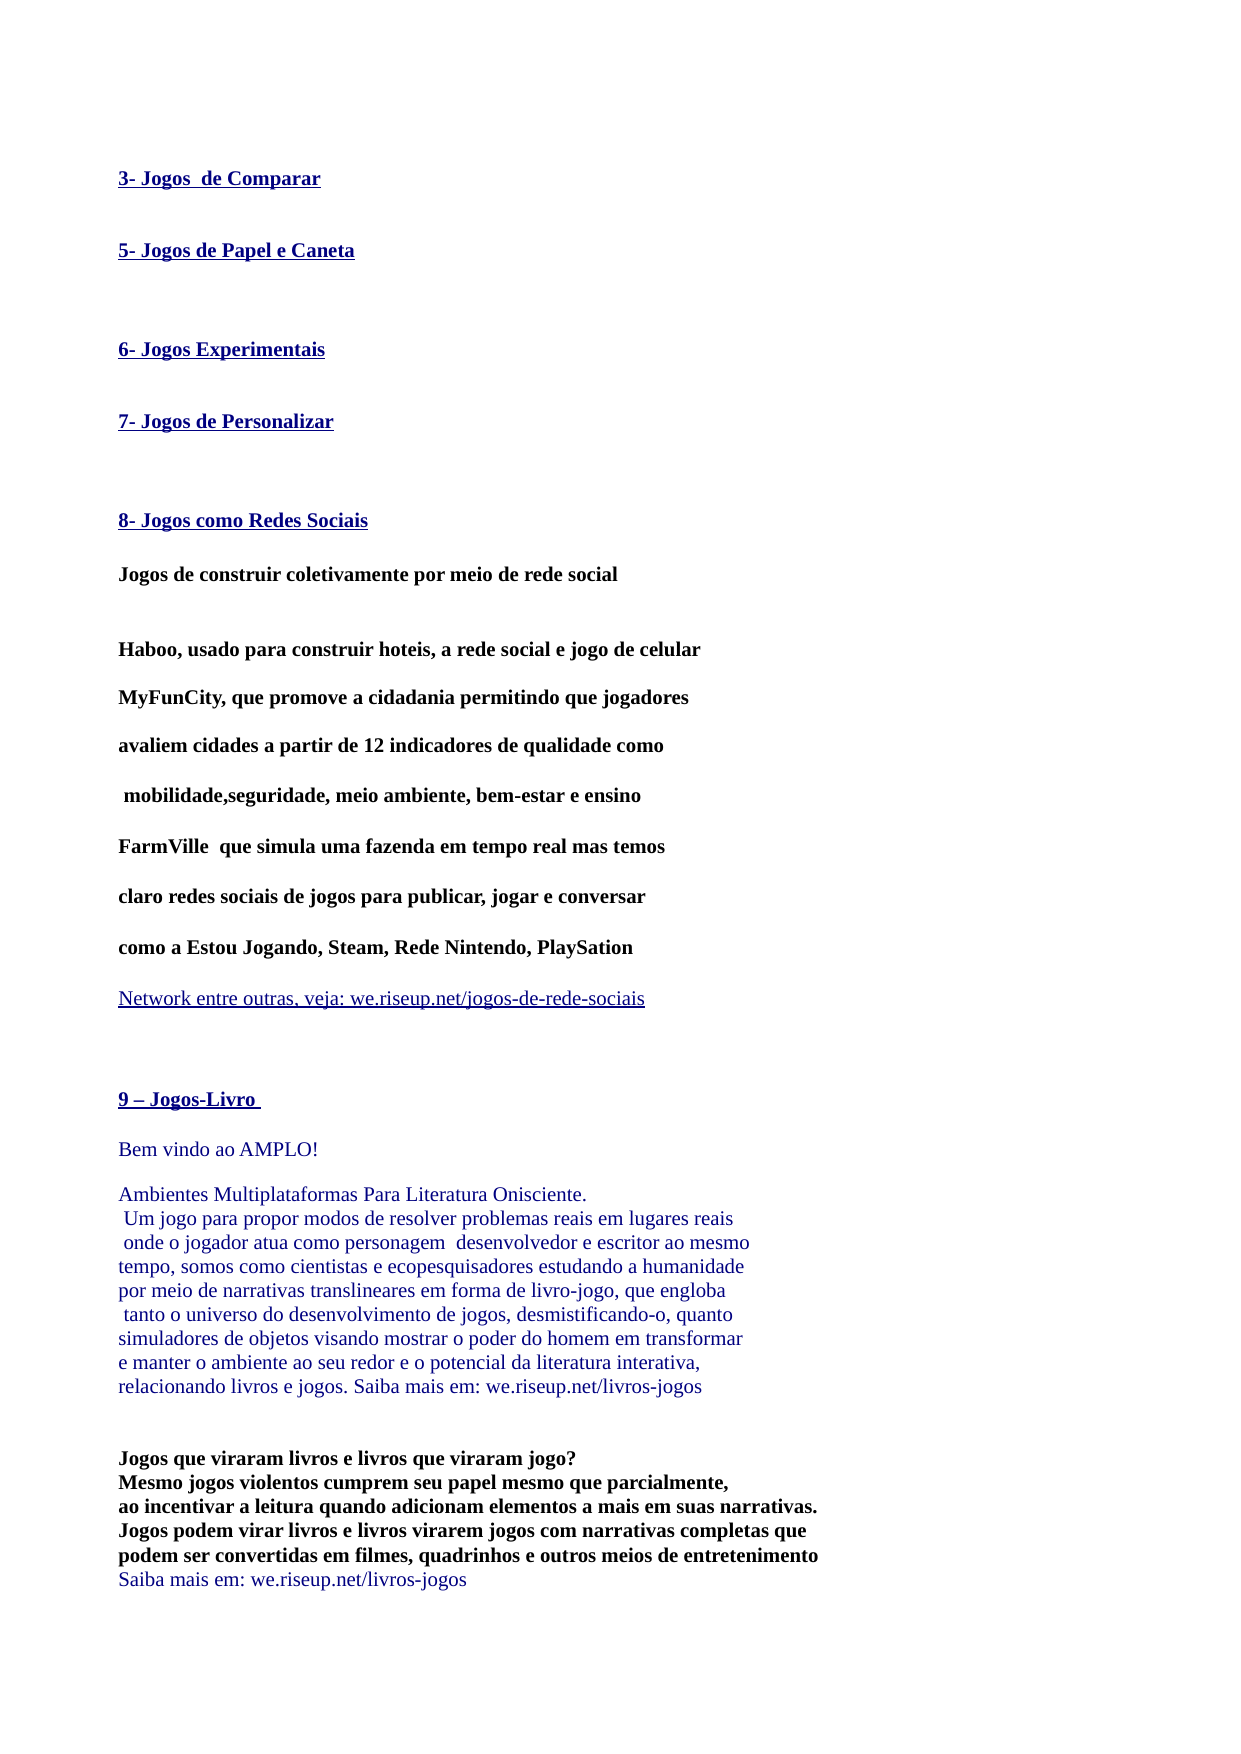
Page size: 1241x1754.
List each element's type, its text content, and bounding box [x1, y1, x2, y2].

text Um jogo para propor modos de resolver problemas reais em lugares reais [118, 1206, 1122, 1230]
text claro redes sociais de jogos para publicar, jogar e conversar [118, 884, 1122, 908]
text Jogos de construir coletivamente por meio de rede social [118, 562, 1122, 586]
text 7- Jogos de Personalizar [118, 409, 1122, 433]
text simuladores de objetos visando mostrar o poder do homem em transformar [118, 1326, 1122, 1350]
text relacionando livros e jogos. Saiba mais em: we.riseup.net/livros-jogos [118, 1374, 1122, 1398]
text Network entre outras, veja: we.riseup.net/jogos-de-rede-sociais [118, 985, 1122, 1009]
text Saiba mais em: we.riseup.net/livros-jogos [118, 1567, 1122, 1591]
text podem ser convertidas em filmes, quadrinhos e outros meios de entretenimento [118, 1542, 1122, 1567]
text como a Estou Jogando, Steam, Rede Nintendo, PlaySation [118, 935, 1122, 959]
text Mesmo jogos violentos cumprem seu papel mesmo que parcialmente, [118, 1470, 1122, 1494]
text 3- Jogos de Comparar [118, 166, 1122, 190]
text por meio de narrativas translineares em forma de livro-jogo, que engloba [118, 1278, 1122, 1302]
text Haboo, usado para construir hoteis, a rede social e jogo de celular MyFunCity, que promove a cidadania permitindo que jogadores avaliem cidades a partir de 12 indicadores de qualidade como [118, 612, 1122, 757]
text Jogos que viraram livros e livros que viraram jogo? [118, 1446, 1122, 1470]
text mobilidade,seguridade, meio ambiente, bem-estar e ensino [118, 783, 1122, 807]
text 6- Jogos Experimentais [118, 337, 1122, 361]
text Ambientes Multiplataformas Para Literatura Onisciente. [118, 1182, 1122, 1206]
text ao incentivar a leitura quando adicionam elementos a mais em suas narrativas. [118, 1494, 1122, 1518]
text Jogos podem virar livros e livros virarem jogos com narrativas completas que [118, 1518, 1122, 1542]
text Bem vindo ao AMPLO! [118, 1137, 1122, 1161]
text tanto o universo do desenvolvimento de jogos, desmistificando-o, quanto [118, 1302, 1122, 1326]
text FarmVille que simula uma fazenda em tempo real mas temos [118, 834, 1122, 858]
text onde o jogador atua como personagem desenvolvedor e escritor ao mesmo [118, 1230, 1122, 1254]
text tempo, somos como cientistas e ecopesquisadores estudando a humanidade [118, 1254, 1122, 1278]
text e manter o ambiente ao seu redor e o potencial da literatura interativa, [118, 1350, 1122, 1374]
text 5- Jogos de Papel e Caneta [118, 238, 1122, 262]
text 8- Jogos como Redes Sociais [118, 508, 1122, 532]
text 9 – Jogos-Livro [118, 1086, 1122, 1111]
